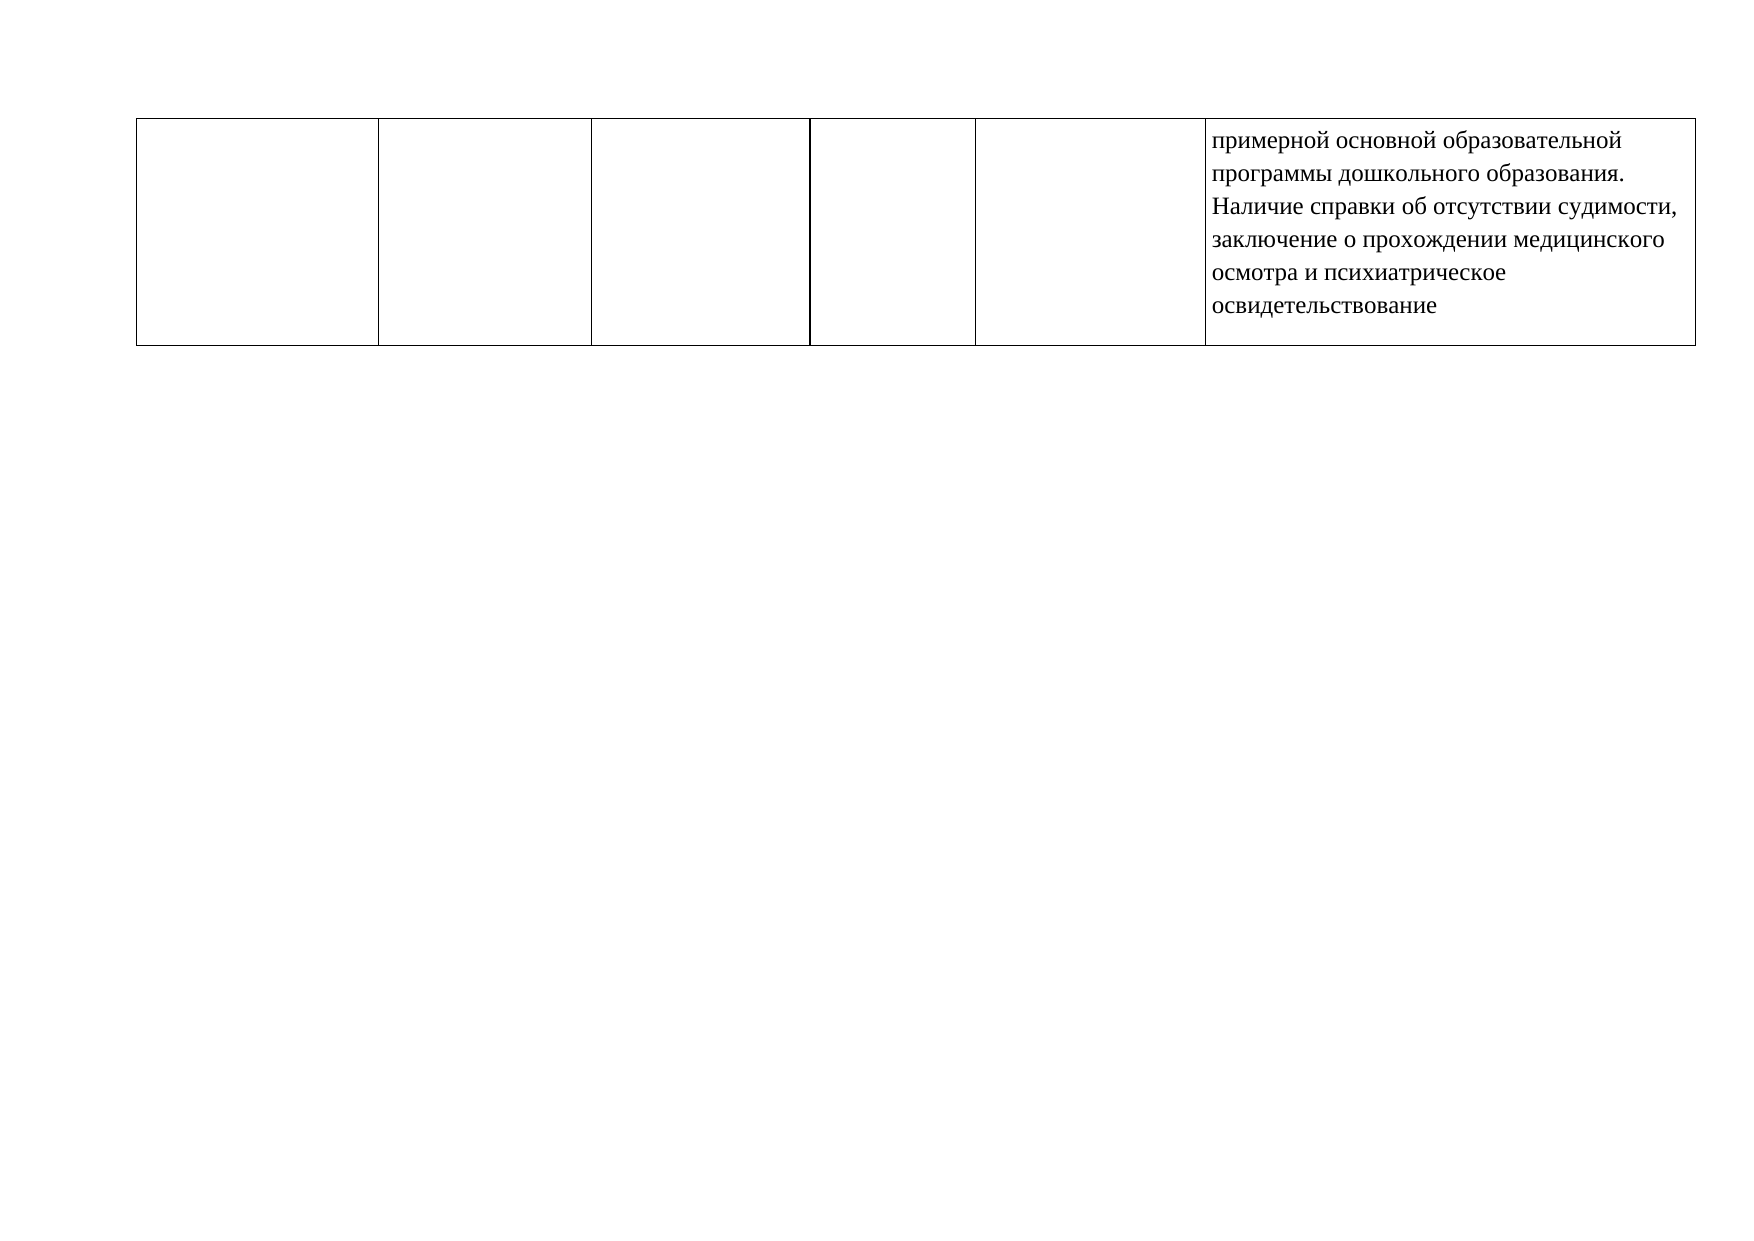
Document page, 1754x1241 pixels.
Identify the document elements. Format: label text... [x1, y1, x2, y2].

table_cell [379, 119, 591, 345]
table_cell [592, 119, 809, 345]
table_cell [137, 119, 378, 345]
table_cell примерной основной образовательной программы дошкольного образования. Наличие справки об отсутствии судимости, заключение о прохождении медицинского осмотра и психиатрическое освидетельствование [1206, 119, 1695, 345]
table_cell [811, 119, 975, 345]
table_cell [976, 119, 1205, 345]
